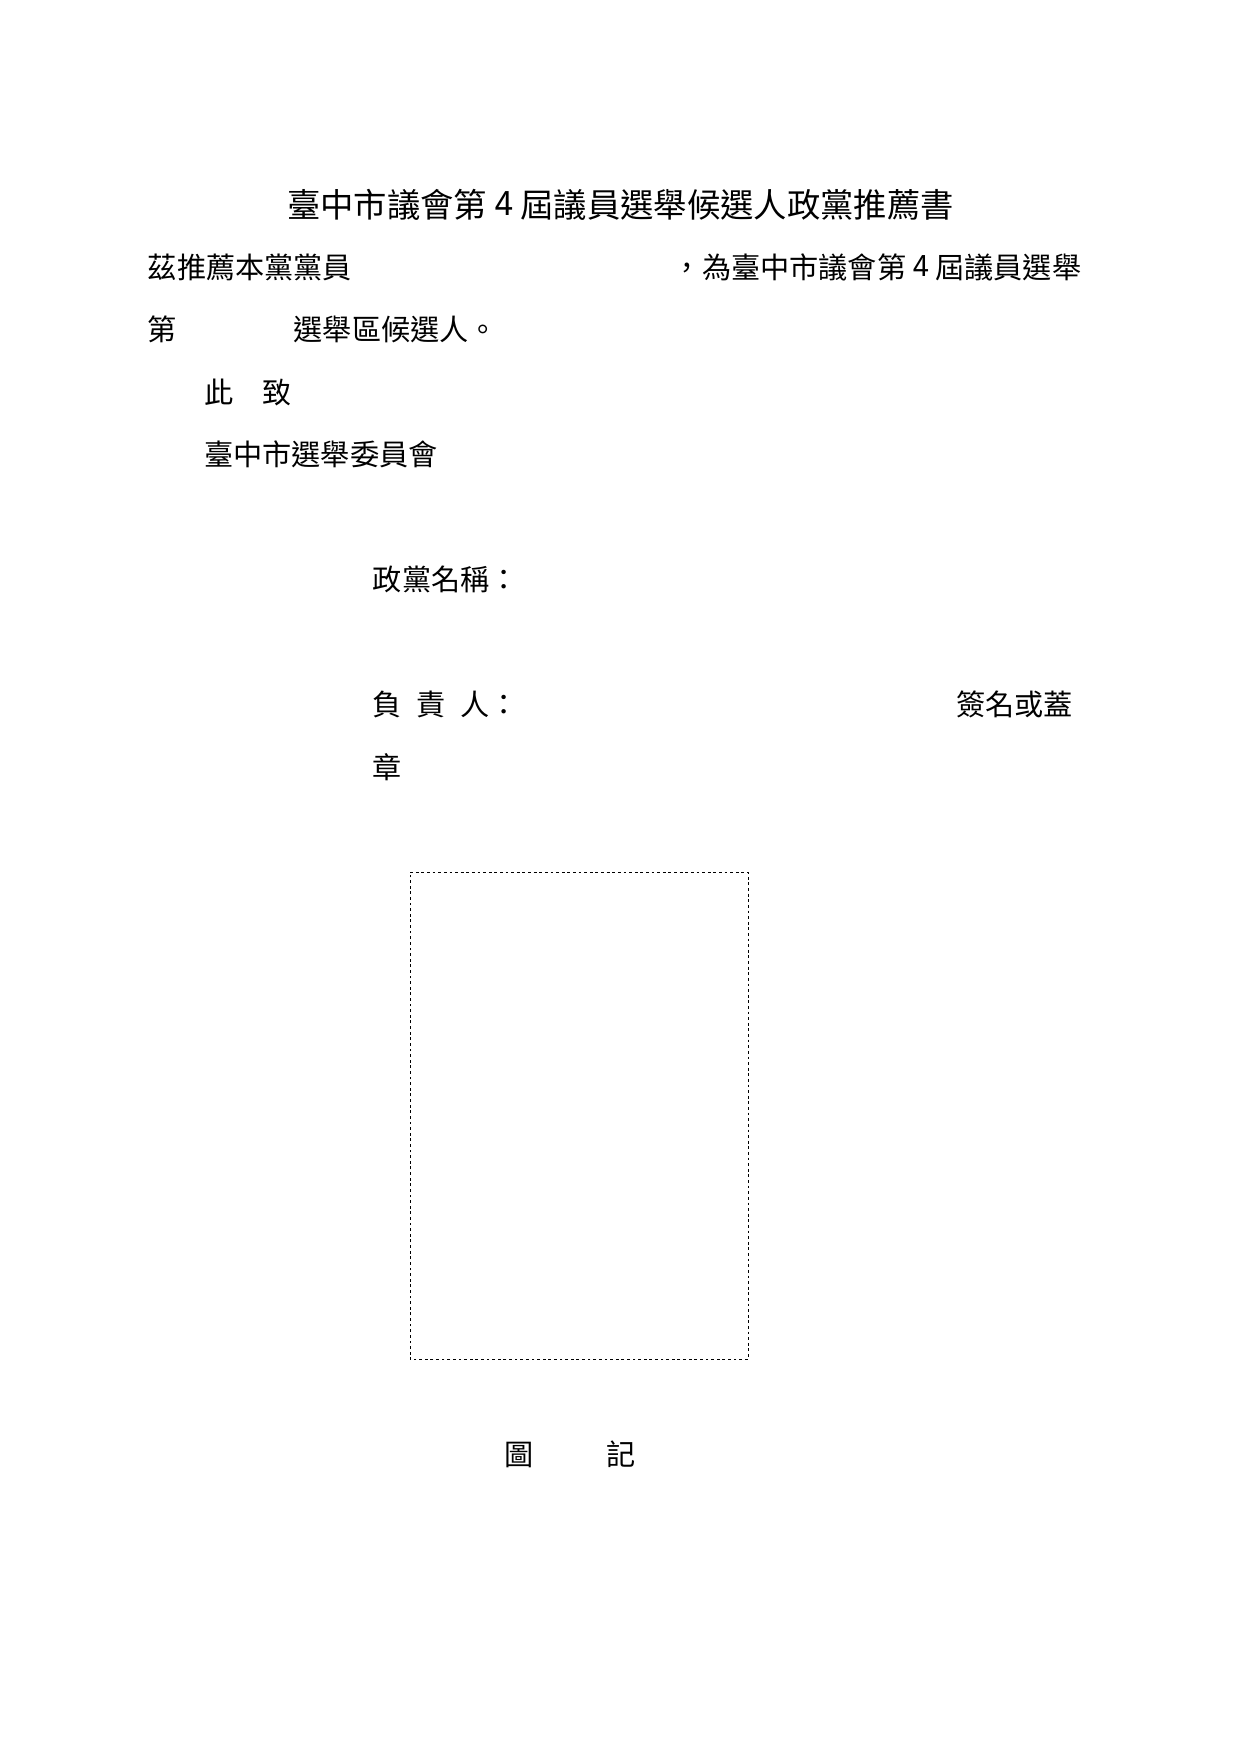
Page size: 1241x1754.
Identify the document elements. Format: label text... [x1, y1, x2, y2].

text 政黨名稱： [373, 536, 1092, 599]
text 負 責 人： 簽名或蓋章 [373, 661, 1092, 786]
text 臺中市議會第4屆議員選舉候選人政黨推薦書 [148, 161, 1092, 224]
text 圖 記 [504, 1411, 1092, 1474]
text 此 致 [204, 349, 1092, 411]
text 茲推薦本黨黨員 ，為臺中市議會第4屆議員選舉第 選舉區候選人。 [148, 224, 1092, 349]
text 臺中市選舉委員會 [204, 411, 1092, 474]
